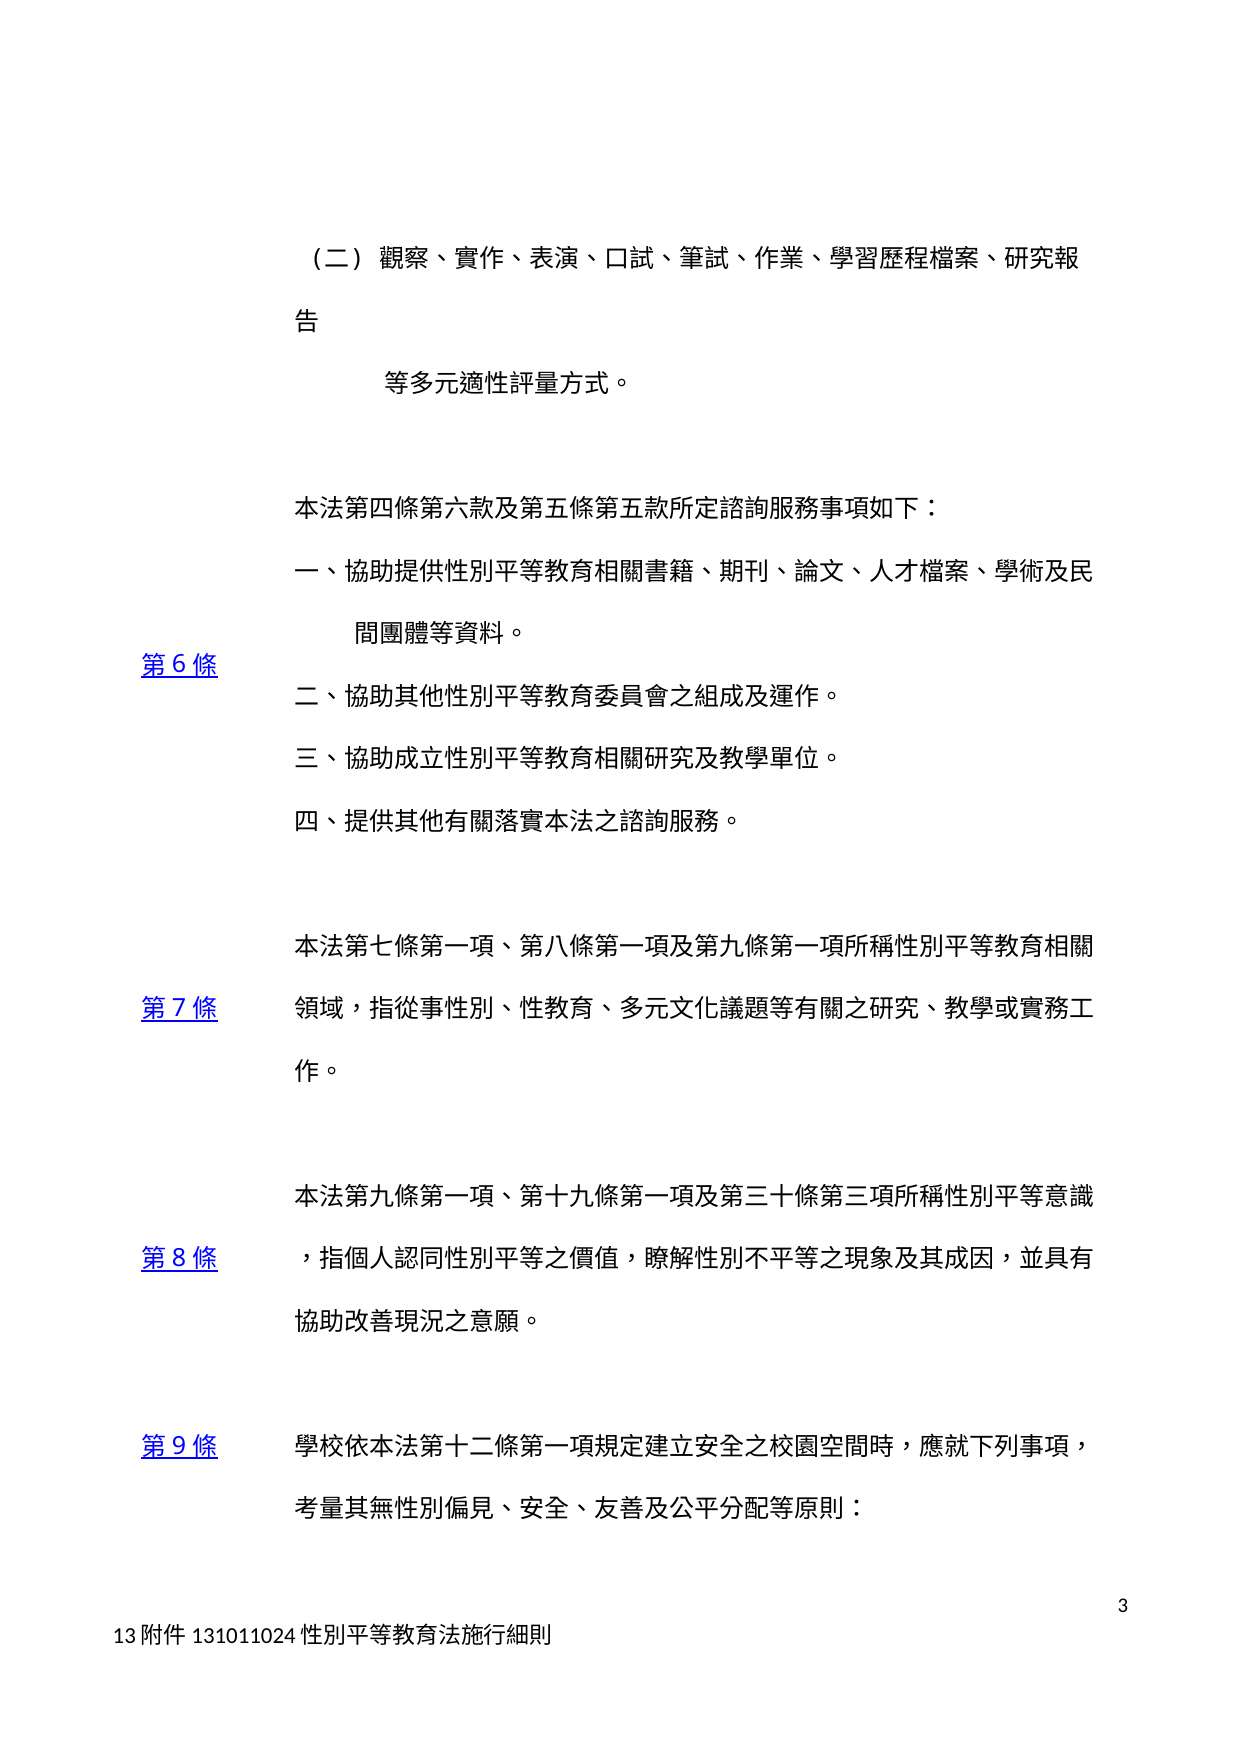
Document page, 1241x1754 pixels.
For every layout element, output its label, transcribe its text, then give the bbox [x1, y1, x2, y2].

table_cell 第 9 條 [139, 1342, 265, 1529]
table_cell 本法第四條第六款及第五條第五款所定諮詢服務事項如下： 一、協助提供性別平等教育相關書籍、期刊、論文、人才檔案、學術及民 間團體等資料。 二、協助其他性別平等教育委員會之組成及運作。 三、協助成立性別平等教育相關研究及教學單位。 四、提供其他有關落實本法之諮詢服務。 [293, 404, 1101, 842]
table_cell 本法第九條第一項、第十九條第一項及第三十條第三項所稱性別平等意識 ，指個人認同性別平等之價值，瞭解性別不平等之現象及其成因，並具有 協助改善現況之意願。 [293, 1092, 1101, 1342]
table_cell 第 7 條 [139, 842, 265, 1092]
table_cell 第 6 條 [139, 404, 265, 842]
table_cell 第 8 條 [139, 1092, 265, 1342]
table_cell [265, 153, 293, 404]
table_cell [265, 842, 293, 1092]
table_cell [139, 153, 265, 404]
table_cell [265, 1092, 293, 1342]
table_cell 本法第七條第一項、第八條第一項及第九條第一項所稱性別平等教育相關 領域，指從事性別、性教育、多元文化議題等有關之研究、教學或實務工 作。 [293, 842, 1101, 1092]
table_cell (二) 觀察、實作、表演、口試、筆試、作業、學習歷程檔案、研究報告 等多元適性評量方式。 [293, 153, 1101, 404]
table_cell [265, 1342, 293, 1529]
table_cell 學校依本法第十二條第一項規定建立安全之校園空間時，應就下列事項， 考量其無性別偏見、安全、友善及公平分配等原則： [293, 1342, 1101, 1529]
table_cell [265, 404, 293, 842]
table_cell [113, 90, 1128, 1531]
